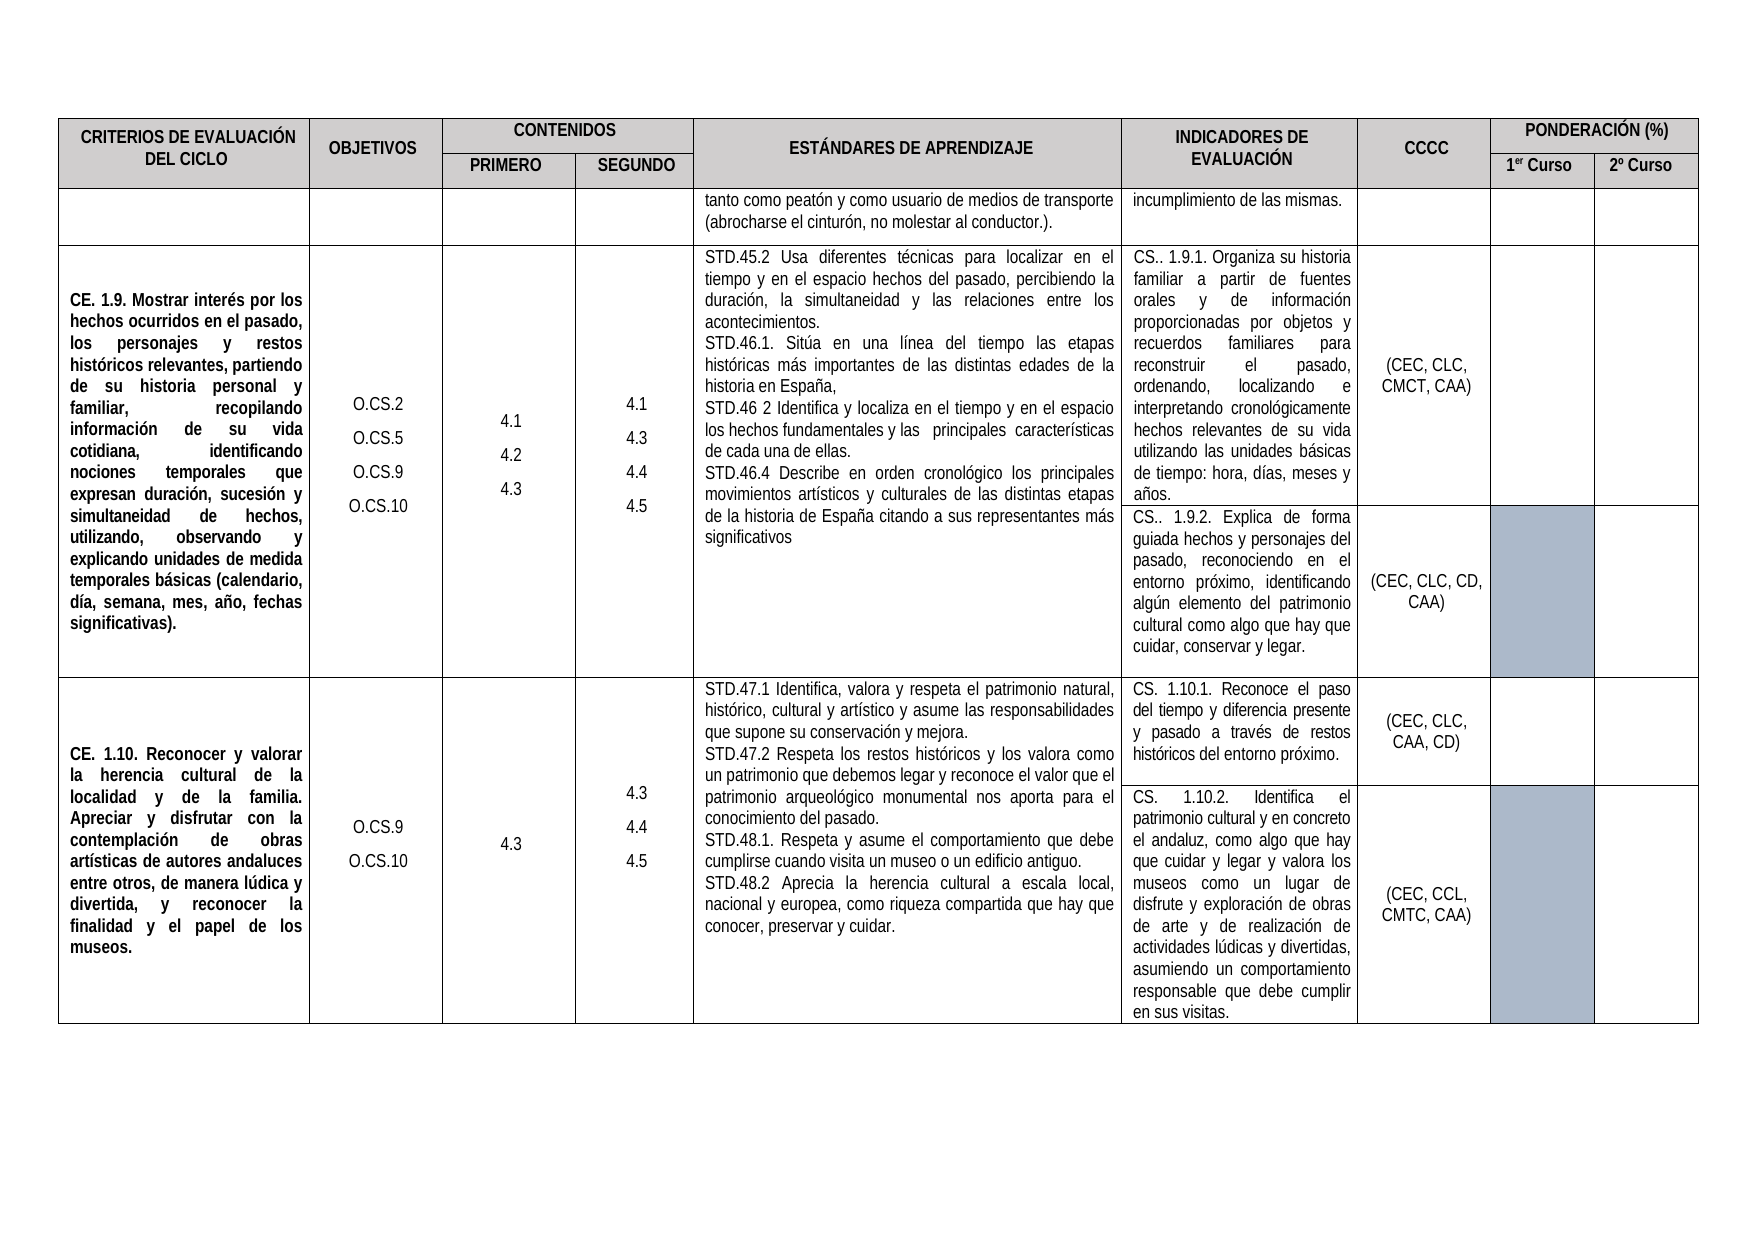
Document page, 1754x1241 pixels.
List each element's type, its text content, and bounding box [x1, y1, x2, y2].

table_cell 4.1 4.3 4.4 4.5 [576, 246, 693, 677]
table_cell CS. 1.10.2. Identifica el patrimonio cultural y en concreto el andaluz, como algo que hay que cuidar y legar y valora los museos como un lugar de disfrute y exploración de obras de arte y de realización de actividades lúdicas y divertidas, asumiendo un comportamiento responsable que debe cumplir en sus visitas. [1122, 786, 1357, 1023]
table_cell (CEC, CCL, CMTC, CAA) [1358, 786, 1490, 1023]
table_header CCCC [1358, 119, 1490, 188]
table_cell STD.47.1 Identifica, valora y respeta el patrimonio natural, histórico, cultural y artístico y asume las responsabilidades que supone su conservación y mejora. STD.47.2 Respeta los restos históricos y los valora como un patrimonio que debemos legar y reconoce el valor que el patrimonio arqueológico monumental nos aporta para el conocimiento del pasado. STD.48.1. Respeta y asume el comportamiento que debe cumplirse cuando visita un museo o un edificio antiguo. STD.48.2 Aprecia la herencia cultural a escala local, nacional y europea, como riqueza compartida que hay que conocer, preservar y cuidar. [694, 678, 1121, 1023]
table_cell [1491, 189, 1594, 245]
table_cell [1491, 246, 1594, 505]
table_cell 4.1 4.2 4.3 [443, 246, 575, 677]
table_header CRITERIOS DE EVALUACIÓN DEL CICLO [59, 119, 309, 188]
table_cell 1er Curso [1491, 154, 1594, 188]
table_cell tanto como peatón y como usuario de medios de transporte (abrocharse el cinturón, no molestar al conductor.). [694, 189, 1121, 245]
table_cell [1595, 189, 1698, 245]
table_cell [310, 189, 442, 245]
table_cell O.CS.9 O.CS.10 [310, 678, 442, 1023]
table_cell 4.3 4.4 4.5 [576, 678, 693, 1023]
table_header PONDERACIÓN (%) [1491, 119, 1698, 153]
table_cell [1358, 189, 1490, 245]
table_cell [1595, 786, 1698, 1023]
table_cell 2º Curso [1595, 154, 1698, 188]
table_cell PRIMERO [443, 154, 575, 188]
table_cell O.CS.2 O.CS.5 O.CS.9 O.CS.10 [310, 246, 442, 677]
table_header OBJETIVOS [310, 119, 442, 188]
table_header CONTENIDOS [443, 119, 693, 153]
table_cell SEGUNDO [576, 154, 693, 188]
table_cell [1491, 506, 1594, 677]
table_cell [1491, 678, 1594, 784]
table_header INDICADORES DE EVALUACIÓN [1122, 119, 1357, 188]
table_cell (CEC, CLC, CMCT, CAA) [1358, 246, 1490, 505]
table_header ESTÁNDARES DE APRENDIZAJE [694, 119, 1121, 188]
table_cell CS. 1.10.1. Reconoce el paso del tiempo y diferencia presente y pasado a través de restos históricos del entorno próximo. [1122, 678, 1357, 784]
table_cell 4.3 [443, 678, 575, 1023]
table_cell [1595, 506, 1698, 677]
table_cell [576, 189, 693, 245]
table_cell STD.45.2 Usa diferentes técnicas para localizar en el tiempo y en el espacio hechos del pasado, percibiendo la duración, la simultaneidad y las relaciones entre los acontecimientos. STD.46.1. Sitúa en una línea del tiempo las etapas históricas más importantes de las distintas edades de la historia en España, STD.46 2 Identifica y localiza en el tiempo y en el espacio los hechos fundamentales y las principales características de cada una de ellas. STD.46.4 Describe en orden cronológico los principales movimientos artísticos y culturales de las distintas etapas de la historia de España citando a sus representantes más significativos [694, 246, 1121, 677]
table_cell CS.. 1.9.2. Explica de forma guiada hechos y personajes del pasado, reconociendo en el entorno próximo, identificando algún elemento del patrimonio cultural como algo que hay que cuidar, conservar y legar. [1122, 506, 1357, 677]
table_cell CE. 1.10. Reconocer y valorar la herencia cultural de la localidad y de la familia. Apreciar y disfrutar con la contemplación de obras artísticas de autores andaluces entre otros, de manera lúdica y divertida, y reconocer la finalidad y el papel de los museos. [59, 678, 309, 1023]
table_cell [59, 189, 309, 245]
table_cell (CEC, CLC, CAA, CD) [1358, 678, 1490, 784]
table_cell [1491, 786, 1594, 1023]
table_cell [1595, 678, 1698, 784]
table_cell [443, 189, 575, 245]
table_cell (CEC, CLC, CD, CAA) [1358, 506, 1490, 677]
table_cell incumplimiento de las mismas. [1122, 189, 1357, 245]
table_cell [1595, 246, 1698, 505]
table_cell CE. 1.9. Mostrar interés por los hechos ocurridos en el pasado, los personajes y restos históricos relevantes, partiendo de su historia personal y familiar, recopilando información de su vida cotidiana, identificando nociones temporales que expresan duración, sucesión y simultaneidad de hechos, utilizando, observando y explicando unidades de medida temporales básicas (calendario, día, semana, mes, año, fechas significativas). [59, 246, 309, 677]
